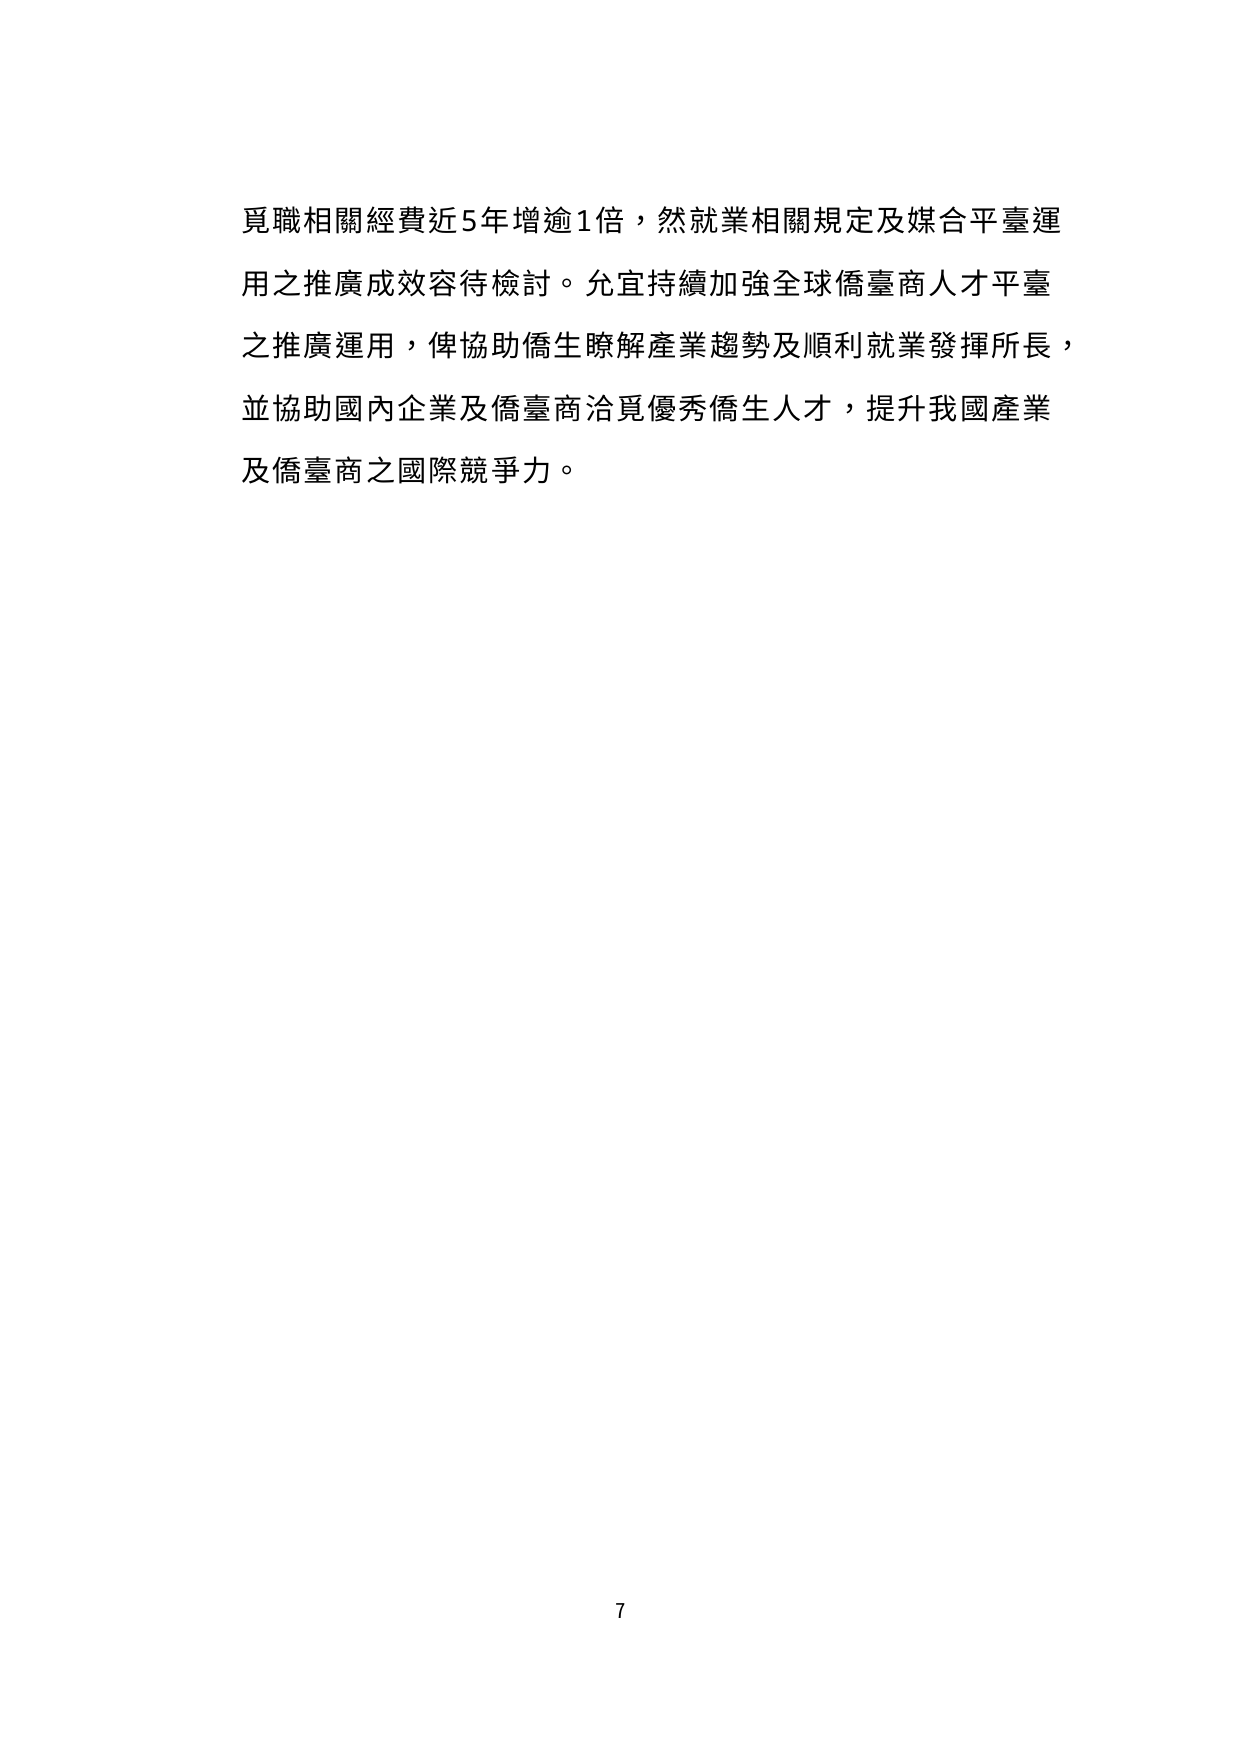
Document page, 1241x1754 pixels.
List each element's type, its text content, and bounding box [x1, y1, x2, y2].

text 綜上，為留用政府培育優秀僑生人才，協助提升企業及國家競爭力，僑委會辦理海外僑生回國升學及畢業僑生留臺覓職相關經費近5年增逾1倍，然就業相關規定及媒合平臺運用之推廣成效容待檢討。允宜持續加強全球僑臺商人才平臺之推廣運用，俾協助僑生瞭解產業趨勢及順利就業發揮所長，並協助國內企業及僑臺商洽覓優秀僑生人才，提升我國產業及僑臺商之國際競爭力。 [236, 177, 1063, 490]
